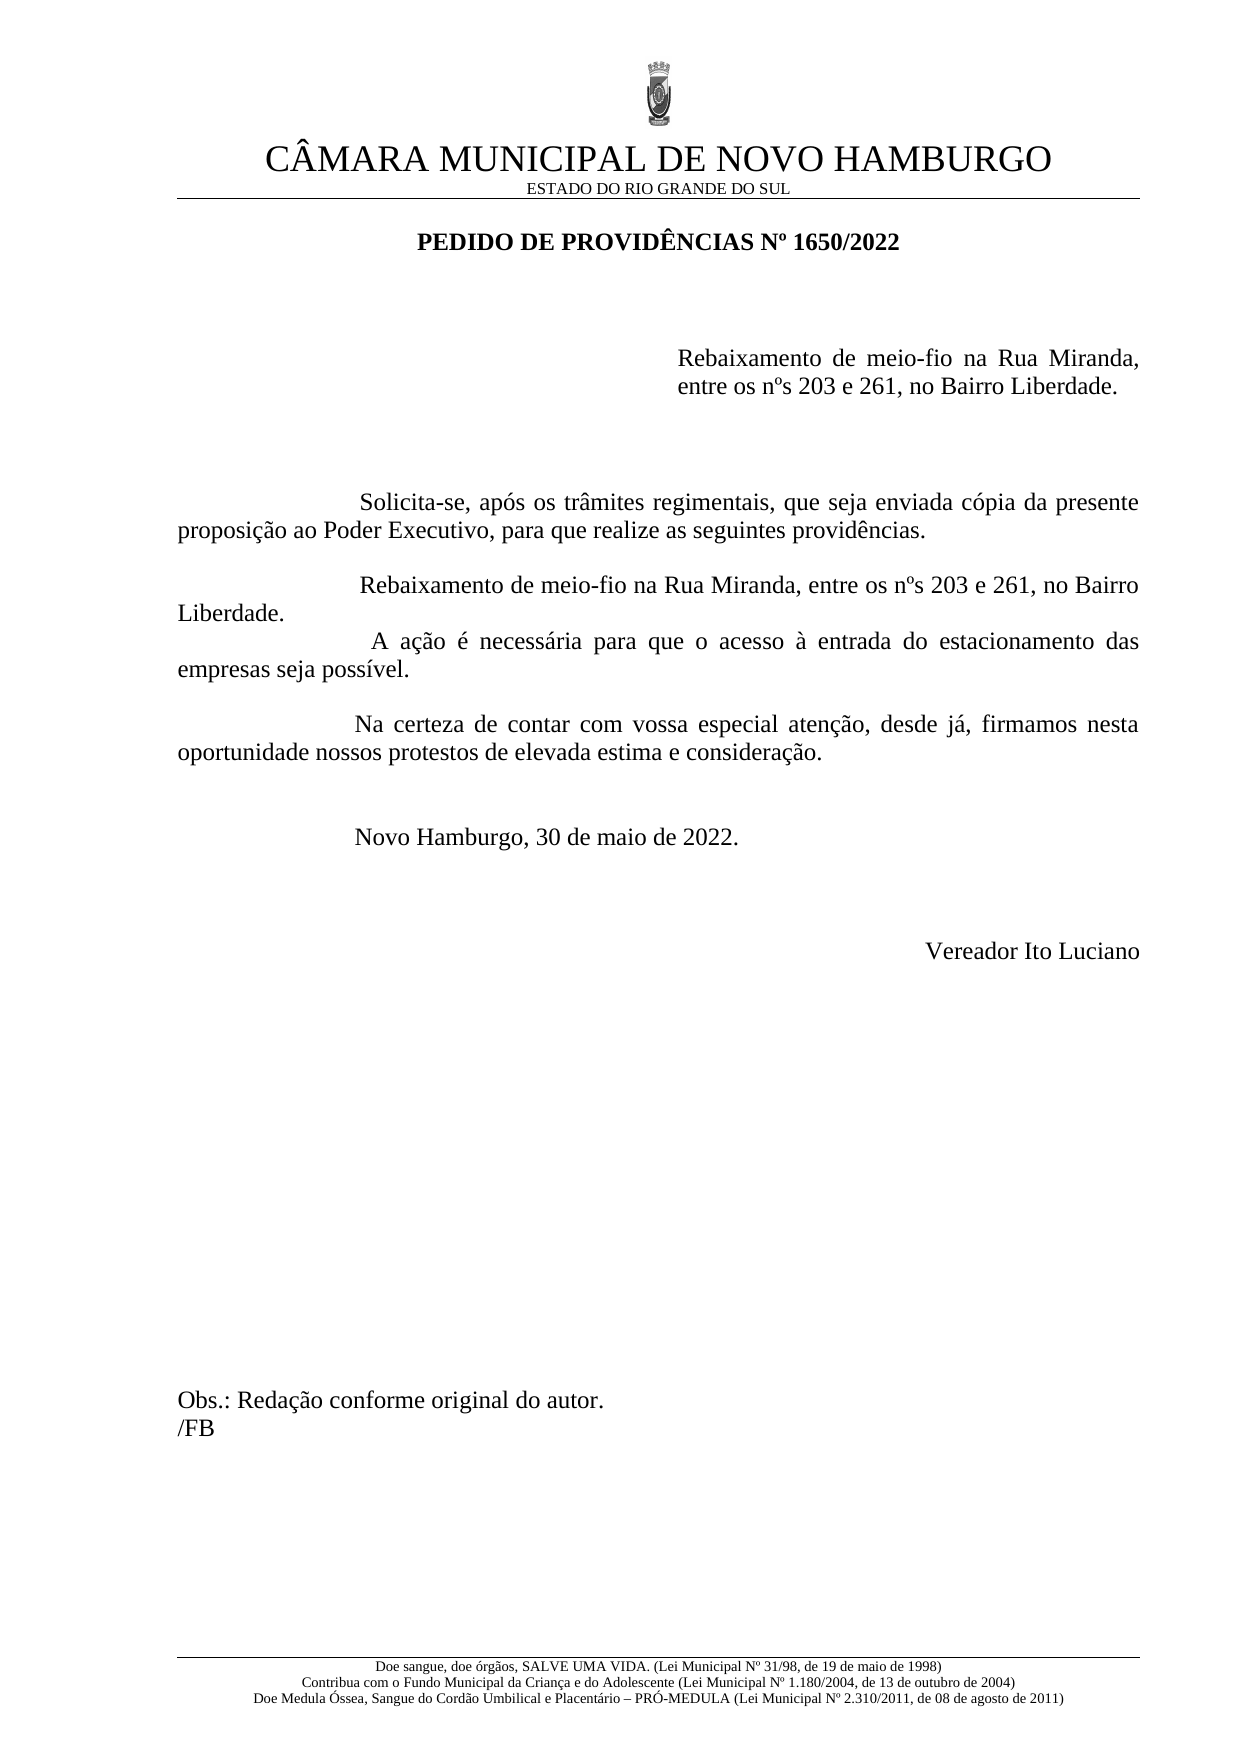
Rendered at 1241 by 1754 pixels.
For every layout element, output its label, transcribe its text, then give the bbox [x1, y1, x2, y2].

text Obs.: Redação conforme original do autor. [177, 1386, 1140, 1414]
text Rebaixamento de meio-fio na Rua Miranda, entre os nºs 203 e 261, no Bairro Liberdade. [177, 572, 1140, 627]
text Na certeza de contar com vossa especial atenção, desde já, firmamos nesta oportunidade nossos protestos de elevada estima e consideração. [177, 710, 1140, 766]
text PEDIDO DE PROVIDÊNCIAS Nº 1650/2022 [177, 228, 1140, 256]
text /FB [177, 1414, 1140, 1441]
text Novo Hamburgo, 30 de maio de 2022. [177, 823, 1140, 851]
text A ação é necessária para que o acesso à entrada do estacionamento das empresas seja possível. [177, 627, 1140, 682]
text Solicita-se, após os trâmites regimentais, que seja enviada cópia da presente proposição ao Poder Executivo, para que realize as seguintes providências. [177, 488, 1140, 544]
text Rebaixamento de meio-fio na Rua Miranda, entre os nºs 203 e 261, no Bairro Liberdade. [677, 344, 1140, 400]
text Vereador Ito Luciano [177, 937, 1140, 965]
